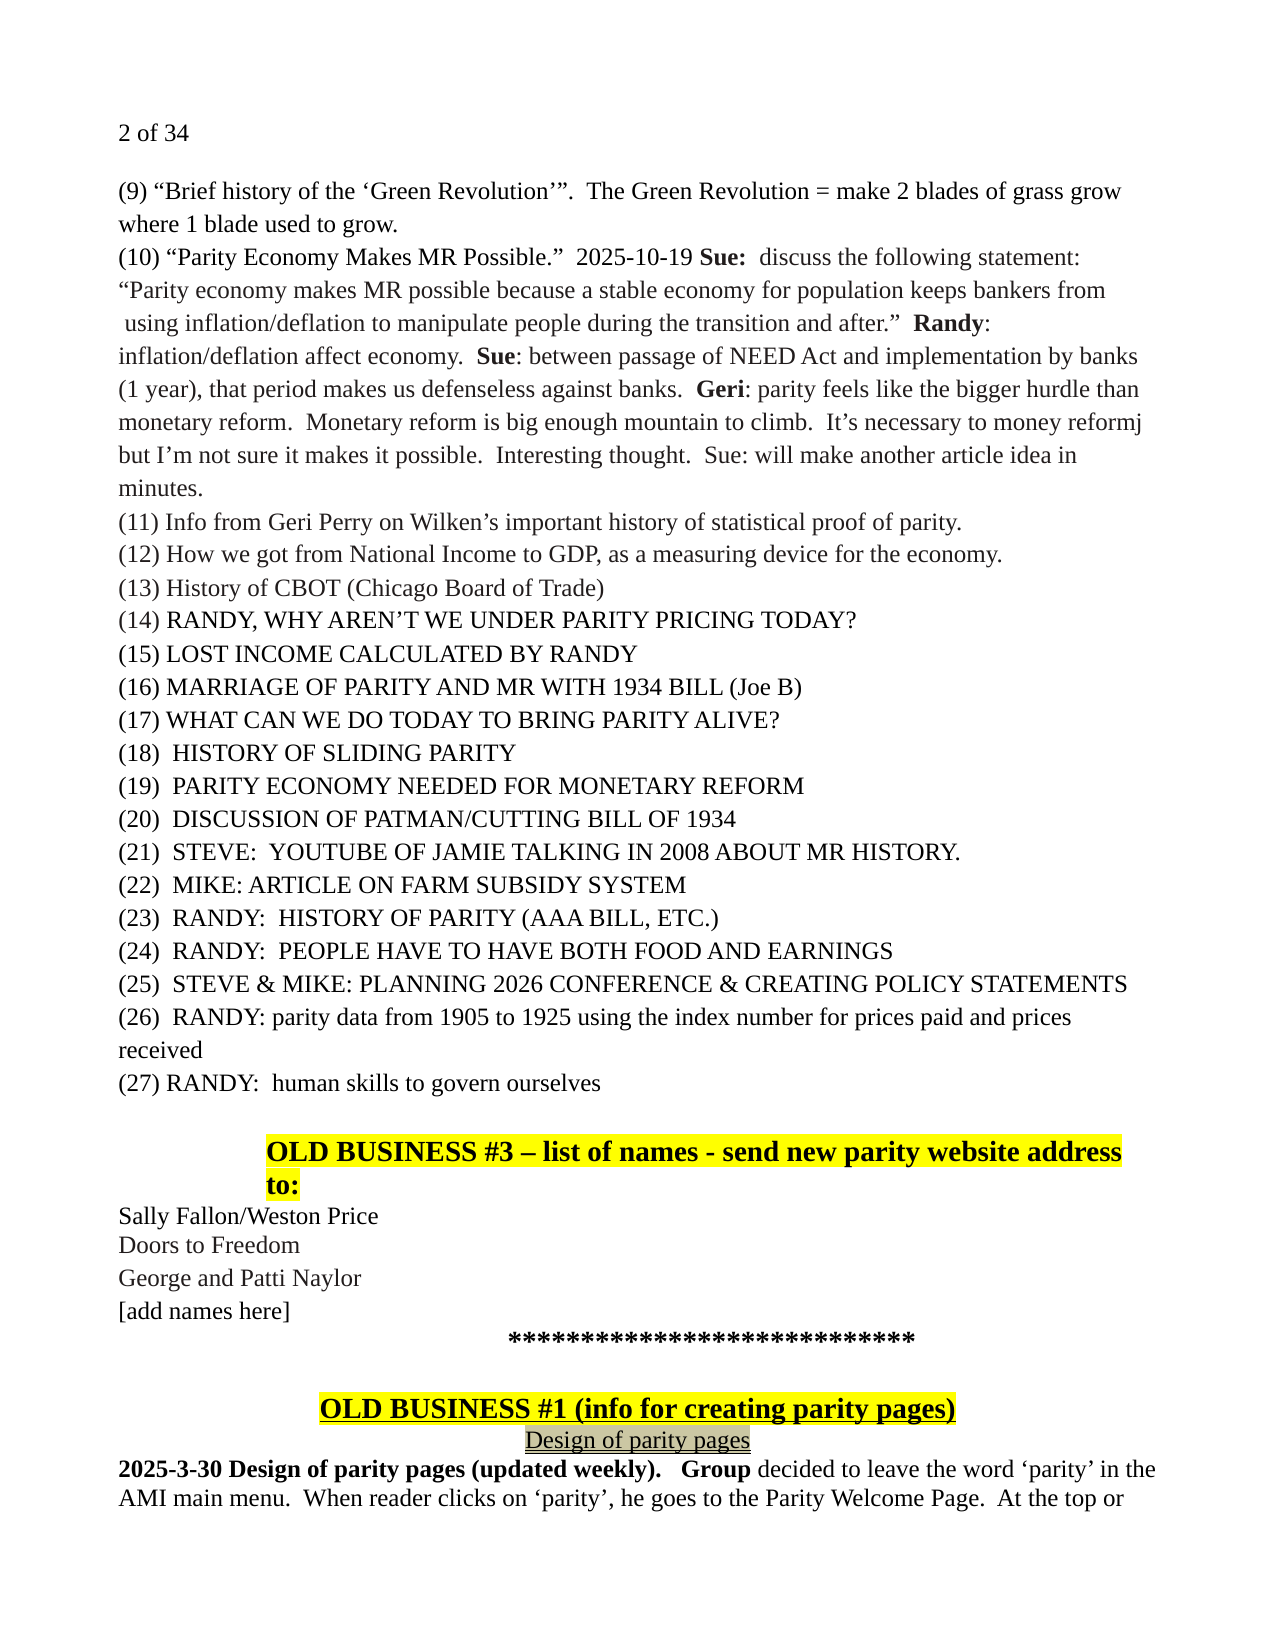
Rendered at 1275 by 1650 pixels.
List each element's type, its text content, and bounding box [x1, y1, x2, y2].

text **************************** [266, 1324, 1157, 1358]
text OLD BUSINESS #3 – list of names - send new parity website address to: [266, 1134, 1157, 1201]
text (17) WHAT CAN WE DO TODAY TO BRING PARITY ALIVE? [118, 705, 1157, 733]
text (10) “Parity Economy Makes MR Possible.” 2025-10-19 Sue: discuss the following statement: “Parity economy makes MR possible because a stable economy for population keeps bankers from [118, 242, 1157, 304]
text (13) History of CBOT (Chicago Board of Trade) [118, 573, 1157, 601]
text (23) RANDY: HISTORY OF PARITY (AAA BILL, ETC.) [118, 903, 1157, 932]
text 2025-3-30 Design of parity pages (updated weekly). Group decided to leave the word ‘parity’ in the AMI main menu. When reader clicks on ‘parity’, he goes to the Parity Welcome Page. At the top or [118, 1454, 1157, 1511]
text [add names here] [118, 1296, 1157, 1324]
text (21) STEVE: YOUTUBE OF JAMIE TALKING IN 2008 ABOUT MR HISTORY. [118, 837, 1157, 866]
text (27) RANDY: human skills to govern ourselves [118, 1068, 1157, 1097]
text (9) “Brief history of the ‘Green Revolution’”. The Green Revolution = make 2 blades of grass grow where 1 blade used to grow. [118, 176, 1157, 238]
text (15) LOST INCOME CALCULATED BY RANDY [118, 639, 1157, 667]
text (25) STEVE & MIKE: PLANNING 2026 CONFERENCE & CREATING POLICY STATEMENTS [118, 969, 1157, 998]
text (18) HISTORY OF SLIDING PARITY [118, 738, 1157, 766]
text Doors to Freedom [118, 1230, 1157, 1258]
text OLD BUSINESS #1 (info for creating parity pages) [118, 1392, 1157, 1425]
text (16) MARRIAGE OF PARITY AND MR WITH 1934 BILL (Joe B) [118, 672, 1157, 700]
text Design of parity pages [118, 1425, 1157, 1454]
text (24) RANDY: PEOPLE HAVE TO HAVE BOTH FOOD AND EARNINGS [118, 936, 1157, 964]
text Sally Fallon/Weston Price [118, 1201, 1157, 1230]
text (12) How we got from National Income to GDP, as a measuring device for the economy. [118, 539, 1157, 568]
text (11) Info from Geri Perry on Wilken’s important history of statistical proof of parity. [118, 507, 1157, 535]
text (26) RANDY: parity data from 1905 to 1925 using the index number for prices paid and prices received [118, 1002, 1157, 1064]
text George and Patti Naylor [118, 1263, 1157, 1292]
text (22) MIKE: ARTICLE ON FARM SUBSIDY SYSTEM [118, 870, 1157, 898]
text (14) RANDY, WHY AREN’T WE UNDER PARITY PRICING TODAY? [118, 606, 1157, 634]
text using inflation/deflation to manipulate people during the transition and after.” Randy: inflation/deflation affect economy. Sue: between passage of NEED Act and implementation by banks (1 year), that period makes us defenseless against banks. Geri: parity feels like the bigger hurdle than monetary reform. Monetary reform is big enough mountain to climb. It’s necessary to money reformj but I’m not sure it makes it possible. Interesting thought. Sue: will make another article idea in minutes. [118, 308, 1157, 502]
text (19) PARITY ECONOMY NEEDED FOR MONETARY REFORM [118, 771, 1157, 799]
text (20) DISCUSSION OF PATMAN/CUTTING BILL OF 1934 [118, 804, 1157, 832]
